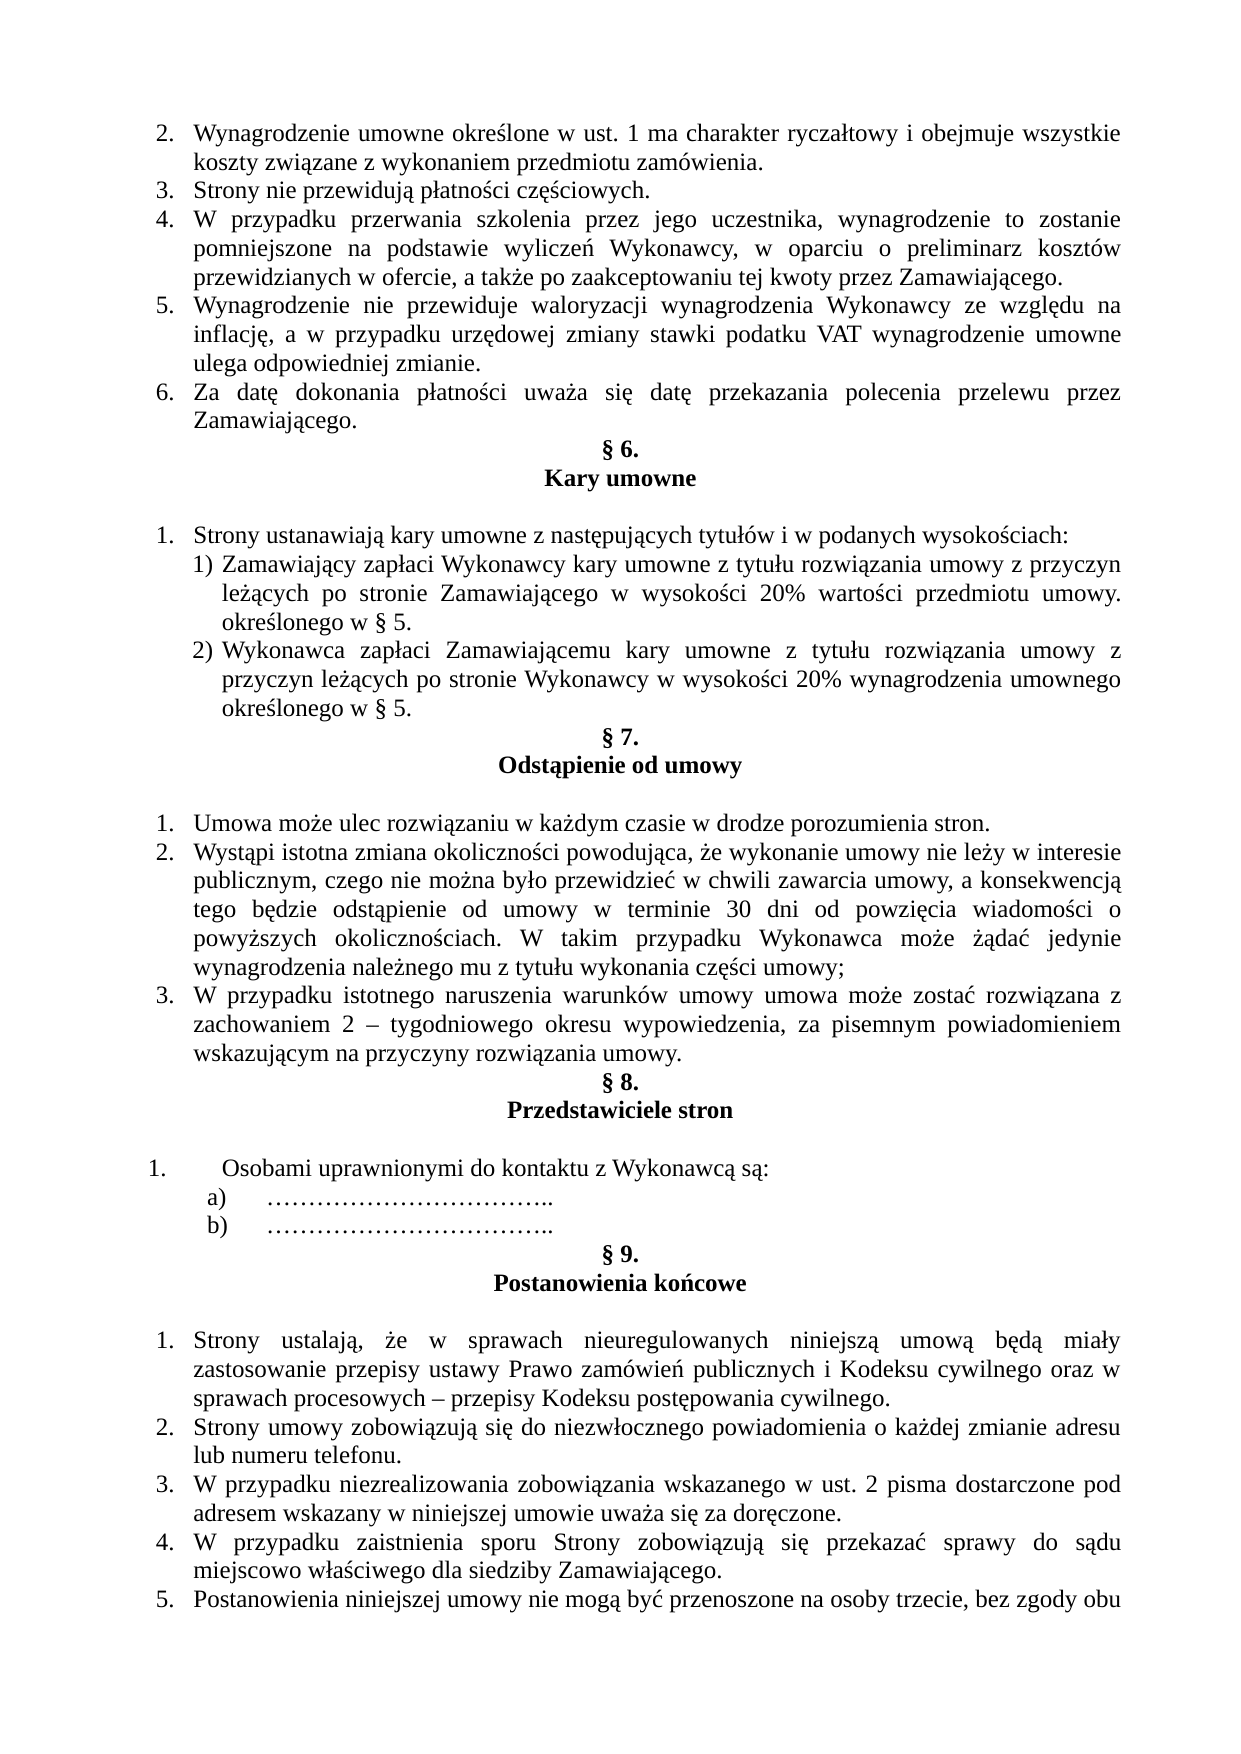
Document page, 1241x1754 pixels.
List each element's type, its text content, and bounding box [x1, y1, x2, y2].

list Zamawiający zapłaci Wykonawcy kary umowne z tytułu rozwiązania umowy z przyczyn leżących po stronie Zamawiającego w wysokości 20% wartości przedmiotu umowy. określonego w § 5. [192, 549, 1122, 636]
list W przypadku zaistnienia sporu Strony zobowiązują się przekazać sprawy do sądu miejscowo właściwego dla siedziby Zamawiającego. [156, 1527, 1122, 1584]
list Strony umowy zobowiązują się do niezwłocznego powiadomienia o każdej zmianie adresu lub numeru telefonu. [156, 1412, 1122, 1469]
list Strony ustalają, że w sprawach nieuregulowanych niniejszą umową będą miały zastosowanie przepisy ustawy Prawo zamówień publicznych i Kodeksu cywilnego oraz w sprawach procesowych – przepisy Kodeksu postępowania cywilnego. [156, 1326, 1122, 1412]
list Postanowienia niniejszej umowy nie mogą być przenoszone na osoby trzecie, bez zgody obu [156, 1584, 1122, 1613]
text Postanowienia końcowe [118, 1268, 1122, 1297]
list W przypadku przerwania szkolenia przez jego uczestnika, wynagrodzenie to zostanie pomniejszone na podstawie wyliczeń Wykonawcy, w oparciu o preliminarz kosztów przewidzianych w ofercie, a także po zaakceptowaniu tej kwoty przez Zamawiającego. [156, 204, 1122, 291]
list Strony ustanawiają kary umowne z następujących tytułów i w podanych wysokościach: [156, 521, 1122, 549]
list W przypadku niezrealizowania zobowiązania wskazanego w ust. 2 pisma dostarczone pod adresem wskazany w niniejszej umowie uważa się za doręczone. [156, 1469, 1122, 1527]
text Kary umowne [118, 463, 1122, 492]
text § 9. [118, 1239, 1122, 1268]
text § 8. [118, 1067, 1122, 1096]
text Przedstawiciele stron [118, 1096, 1122, 1124]
list Umowa może ulec rozwiązaniu w każdym czasie w drodze porozumienia stron. [156, 808, 1122, 837]
list Wystąpi istotna zmiana okoliczności powodująca, że wykonanie umowy nie leży w interesie publicznym, czego nie można było przewidzieć w chwili zawarcia umowy, a konsekwencją tego będzie odstąpienie od umowy w terminie 30 dni od powzięcia wiadomości o powyższych okolicznościach. W takim przypadku Wykonawca może żądać jedynie wynagrodzenia należnego mu z tytułu wykonania części umowy; [156, 837, 1122, 981]
list Wynagrodzenie umowne określone w ust. 1 ma charakter ryczałtowy i obejmuje wszystkie koszty związane z wykonaniem przedmiotu zamówienia. [156, 118, 1122, 176]
text Odstąpienie od umowy [118, 751, 1122, 779]
list Strony nie przewidują płatności częściowych. [156, 176, 1122, 204]
list W przypadku istotnego naruszenia warunków umowy umowa może zostać rozwiązana z zachowaniem 2 – tygodniowego okresu wypowiedzenia, za pisemnym powiadomieniem wskazującym na przyczyny rozwiązania umowy. [156, 981, 1122, 1067]
text § 6. [118, 434, 1122, 463]
list Wykonawca zapłaci Zamawiającemu kary umowne z tytułu rozwiązania umowy z przyczyn leżących po stronie Wykonawcy w wysokości 20% wynagrodzenia umownego określonego w § 5. [192, 636, 1122, 722]
list Wynagrodzenie nie przewiduje waloryzacji wynagrodzenia Wykonawcy ze względu na inflację, a w przypadku urzędowej zmiany stawki podatku VAT wynagrodzenie umowne ulega odpowiedniej zmianie. [156, 291, 1122, 377]
text § 7. [118, 722, 1122, 751]
list Za datę dokonania płatności uważa się datę przekazania polecenia przelewu przez Zamawiającego. [156, 377, 1122, 434]
text b) …………………………….. [192, 1211, 1122, 1239]
text 1. Osobami uprawnionymi do kontaktu z Wykonawcą są: [148, 1153, 1122, 1182]
text a) …………………………….. [192, 1182, 1122, 1211]
